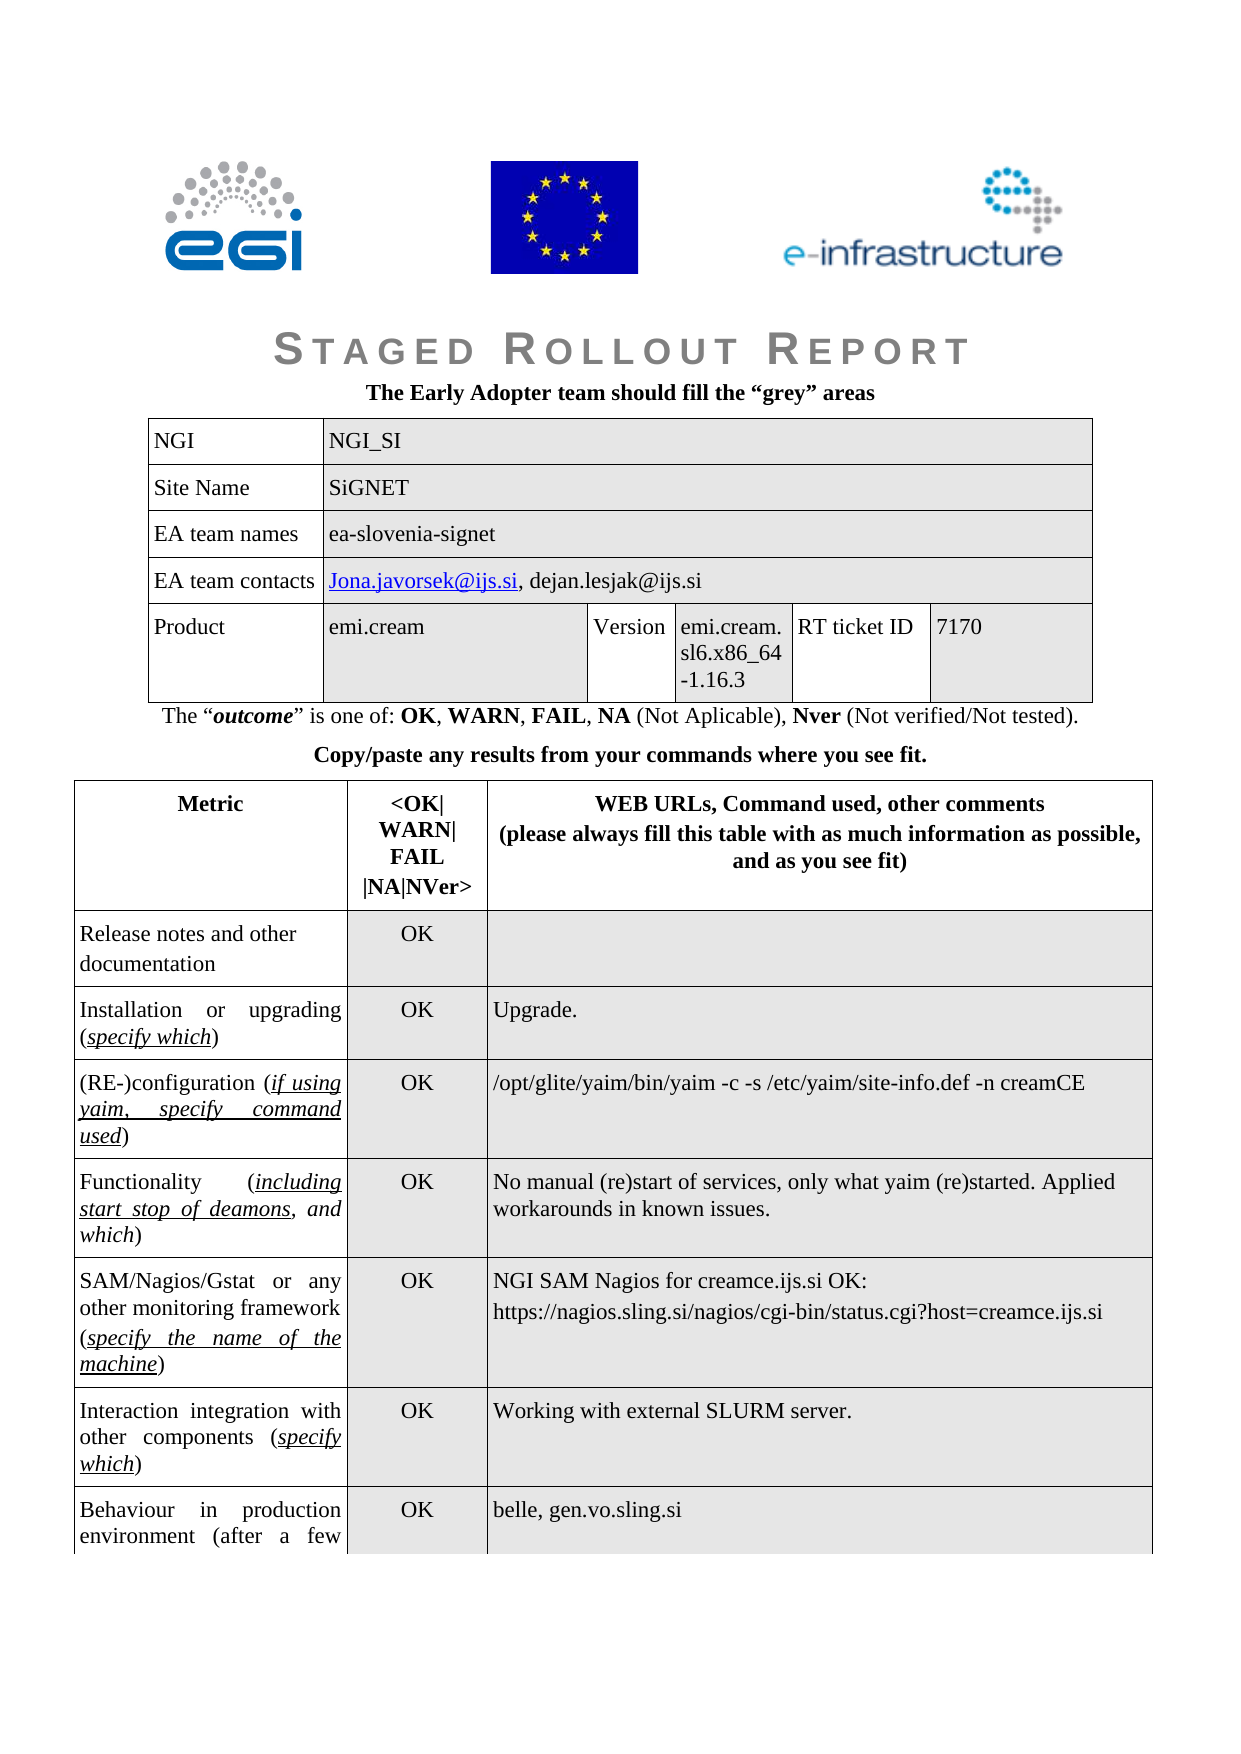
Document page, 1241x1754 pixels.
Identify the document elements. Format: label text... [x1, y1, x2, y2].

table_cell Installation or upgrading (specify which) [75, 987, 347, 1059]
table_cell OK [348, 1258, 487, 1387]
table_cell RT ticket ID [793, 604, 930, 702]
table_cell ea-slovenia-signet [324, 511, 1092, 557]
table_cell OK [348, 1159, 487, 1257]
table_cell Product [149, 604, 323, 702]
text The “outcome” is one of: OK, WARN, FAIL, NA (Not Aplicable), Nver (Not verified/Not tested). [148, 703, 1092, 728]
table_cell No manual (re)start of services, only what yaim (re)started. Applied workarounds in known issues. [488, 1159, 1152, 1257]
table_cell NGI SAM Nagios for creamce.ijs.si OK: https://nagios.sling.si/nagios/cgi-bin/status.cgi?host=creamce.ijs.si [488, 1258, 1152, 1387]
picture [490, 161, 639, 274]
table_cell Release notes and other documentation [75, 911, 347, 986]
text The Early Adopter team should fill the “grey” areas [148, 379, 1092, 405]
table_cell EA team contacts [149, 558, 323, 603]
table_cell belle, gen.vo.sling.si [488, 1487, 1152, 1554]
table_header <OK|WARN|FAIL |NA|NVer> [348, 781, 487, 909]
text Copy/paste any results from your commands where you see fit. [148, 741, 1092, 767]
table_cell 7170 [931, 604, 1092, 702]
table_cell Jona.javorsek@ijs.si, dejan.lesjak@ijs.si [324, 558, 1092, 603]
table_cell OK [348, 1487, 487, 1554]
table_header NGI [149, 419, 323, 464]
table_cell OK [348, 987, 487, 1059]
table_header NGI_SI [324, 419, 1092, 464]
table_cell Behaviour in production environment (after a few [75, 1487, 347, 1554]
picture [164, 161, 303, 272]
table_cell SiGNET [324, 465, 1092, 510]
title Staged Rollout Report [148, 322, 1092, 374]
table_cell Upgrade. [488, 987, 1152, 1059]
table_cell (RE-)configuration (if using yaim, specify command used) [75, 1060, 347, 1158]
table_cell Version [588, 604, 675, 702]
table_cell /opt/glite/yaim/bin/yaim -c -s /etc/yaim/site-info.def -n creamCE [488, 1060, 1152, 1158]
table_cell SAM/Nagios/Gstat or any other monitoring framework (specify the name of the machine) [75, 1258, 347, 1387]
table_header Metric [75, 781, 347, 909]
table_cell Functionality (including start stop of deamons, and which) [75, 1159, 347, 1257]
picture [777, 161, 1070, 274]
table_cell OK [348, 911, 487, 986]
table_cell [488, 911, 1152, 986]
table_cell emi.cream.sl6.x86_64-1.16.3 [676, 604, 792, 702]
table_cell Interaction integration with other components (specify which) [75, 1388, 347, 1486]
table_cell Working with external SLURM server. [488, 1388, 1152, 1486]
table_cell OK [348, 1388, 487, 1486]
table_header WEB URLs, Command used, other comments (please always fill this table with as much information as possible, and as you see fit) [488, 781, 1152, 909]
table_cell EA team names [149, 511, 323, 557]
table_cell emi.cream [324, 604, 587, 702]
table_cell Site Name [149, 465, 323, 510]
table_cell OK [348, 1060, 487, 1158]
